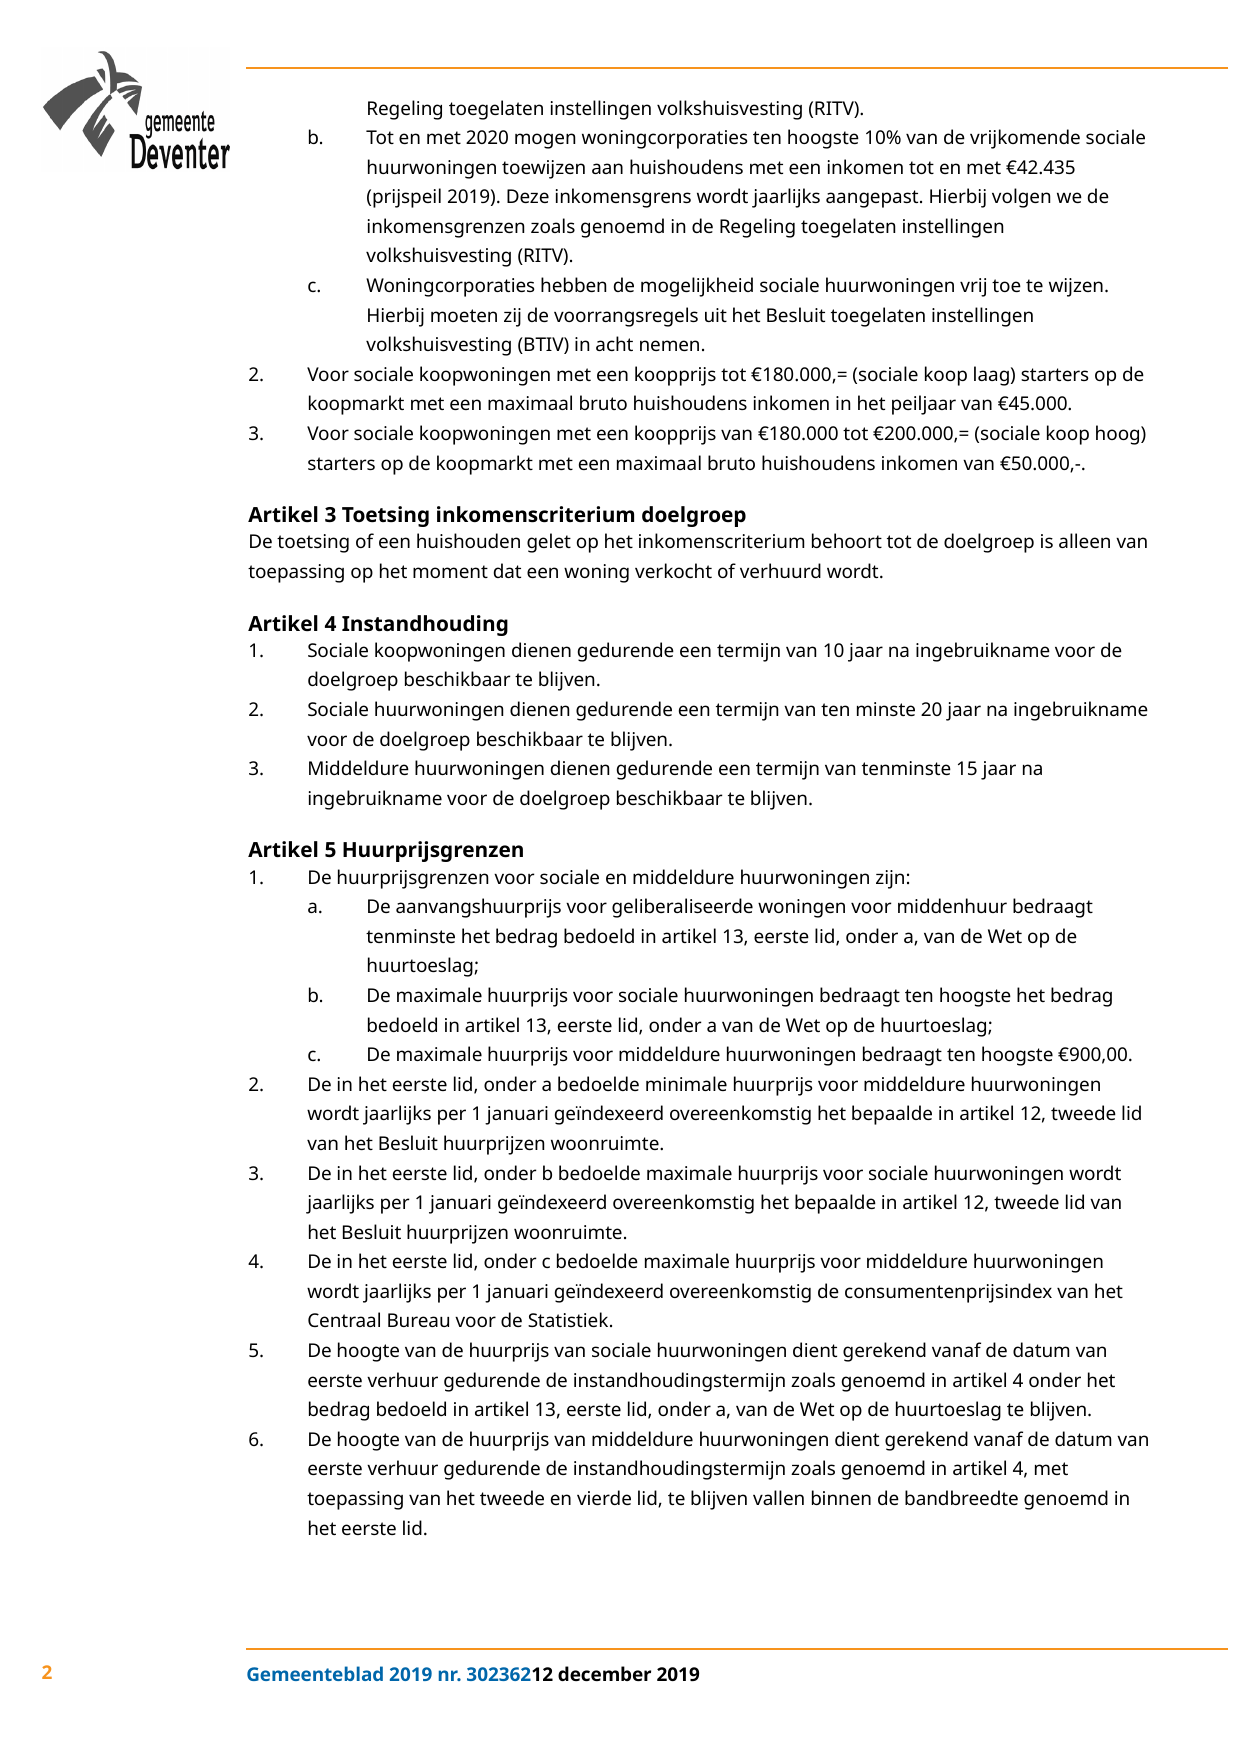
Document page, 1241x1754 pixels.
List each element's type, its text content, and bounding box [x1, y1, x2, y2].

list De hoogte van de huurprijs van sociale huurwoningen dient gerekend vanaf de datum van eerste verhuur gedurende de instandhoudingstermijn zoals genoemd in artikel 4 onder het bedrag bedoeld in artikel 13, eerste lid, onder a, van de Wet op de huurtoeslag te blijven. [248, 1337, 1152, 1422]
list Sociale koopwoningen dienen gedurende een termijn van 10 jaar na ingebruikname voor de doelgroep beschikbaar te blijven. [248, 637, 1152, 692]
list De hoogte van de huurprijs van middeldure huurwoningen dient gerekend vanaf de datum van eerste verhuur gedurende de instandhoudingstermijn zoals genoemd in artikel 4, met toepassing van het tweede en vierde lid, te blijven vallen binnen de bandbreedte genoemd in het eerste lid. [248, 1426, 1152, 1540]
list Voor sociale koopwoningen met een koopprijs tot €180.000,= (sociale koop laag) starters op de koopmarkt met een maximaal bruto huishoudens inkomen in het peiljaar van €45.000. [248, 361, 1152, 416]
list Regeling toegelaten instellingen volkshuisvesting (RITV). [307, 95, 1152, 121]
list Middeldure huurwoningen dienen gedurende een termijn van tenminste 15 jaar na ingebruikname voor de doelgroep beschikbaar te blijven. [248, 755, 1152, 811]
list De in het eerste lid, onder b bedoelde maximale huurprijs voor sociale huurwoningen wordt jaarlijks per 1 januari geïndexeerd overeenkomstig het bepaalde in artikel 12, tweede lid van het Besluit huurprijzen woonruimte. [248, 1160, 1152, 1244]
list De maximale huurprijs voor sociale huurwoningen bedraagt ten hoogste het bedrag bedoeld in artikel 13, eerste lid, onder a van de Wet op de huurtoeslag; [307, 982, 1152, 1037]
list Tot en met 2020 mogen woningcorporaties ten hoogste 10% van de vrijkomende sociale huurwoningen toewijzen aan huishoudens met een inkomen tot en met €42.435 (prijspeil 2019). Deze inkomensgrens wordt jaarlijks aangepast. Hierbij volgen we de inkomensgrenzen zoals genoemd in de Regeling toegelaten instellingen volkshuisvesting (RITV). [307, 124, 1152, 268]
picture [41, 47, 231, 172]
text Artikel 4 Instandhouding [248, 609, 1152, 637]
list Woningcorporaties hebben de mogelijkheid sociale huurwoningen vrij toe te wijzen. Hierbij moeten zij de voorrangsregels uit het Besluit toegelaten instellingen volkshuisvesting (BTIV) in acht nemen. [307, 272, 1152, 357]
list De huurprijsgrenzen voor sociale en middeldure huurwoningen zijn: [248, 864, 1152, 889]
list Voor sociale koopwoningen met een koopprijs van €180.000 tot €200.000,= (sociale koop hoog) starters op de koopmarkt met een maximaal bruto huishoudens inkomen van €50.000,-. [248, 420, 1152, 476]
list Sociale huurwoningen dienen gedurende een termijn van ten minste 20 jaar na ingebruikname voor de doelgroep beschikbaar te blijven. [248, 696, 1152, 752]
text Artikel 3 Toetsing inkomenscriterium doelgroep [248, 500, 1152, 529]
list De in het eerste lid, onder a bedoelde minimale huurprijs voor middeldure huurwoningen wordt jaarlijks per 1 januari geïndexeerd overeenkomstig het bepaalde in artikel 12, tweede lid van het Besluit huurprijzen woonruimte. [248, 1071, 1152, 1156]
text Artikel 5 Huurprijsgrenzen [248, 835, 1152, 864]
list De maximale huurprijs voor middeldure huurwoningen bedraagt ten hoogste €900,00. [307, 1041, 1152, 1067]
list De in het eerste lid, onder c bedoelde maximale huurprijs voor middeldure huurwoningen wordt jaarlijks per 1 januari geïndexeerd overeenkomstig de consumentenprijsindex van het Centraal Bureau voor de Statistiek. [248, 1248, 1152, 1333]
list De aanvangshuurprijs voor geliberaliseerde woningen voor middenhuur bedraagt tenminste het bedrag bedoeld in artikel 13, eerste lid, onder a, van de Wet op de huurtoeslag; [307, 893, 1152, 978]
text De toetsing of een huishouden gelet op het inkomenscriterium behoort tot de doelgroep is alleen van toepassing op het moment dat een woning verkocht of verhuurd wordt. [248, 529, 1152, 584]
